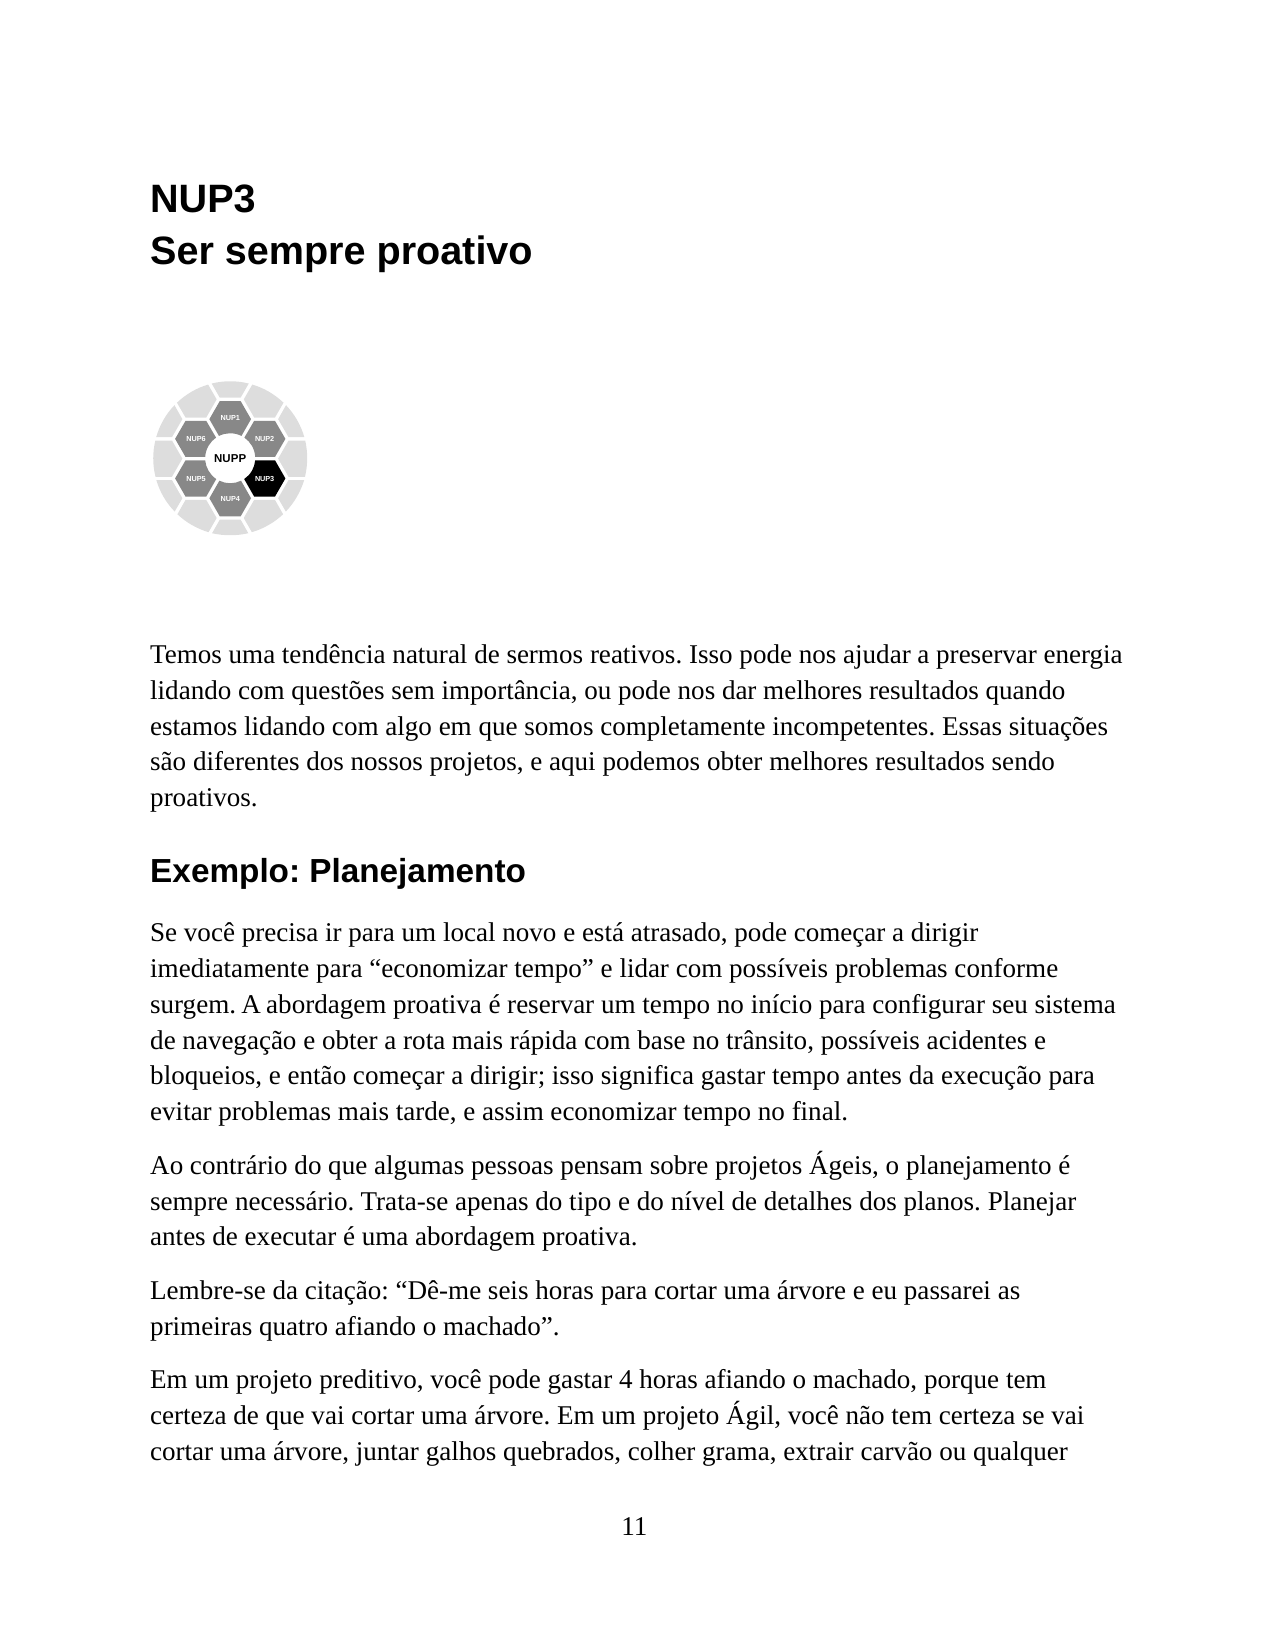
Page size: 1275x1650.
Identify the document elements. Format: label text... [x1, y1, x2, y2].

text Lembre-se da citação: “Dê-me seis horas para cortar uma árvore e eu passarei as primeiras quatro afiando o machado”. [150, 1274, 1125, 1341]
text Em um projeto preditivo, você pode gastar 4 horas afiando o machado, porque tem certeza de que vai cortar uma árvore. Em um projeto Ágil, você não tem certeza se vai cortar uma árvore, juntar galhos quebrados, colher grama, extrair carvão ou qualquer [150, 1363, 1125, 1466]
text Se você precisa ir para um local novo e está atrasado, pode começar a dirigir imediatamente para “economizar tempo” e lidar com possíveis problemas conforme surgem. A abordagem proativa é reservar um tempo no início para configurar seu sistema de navegação e obter a rota mais rápida com base no trânsito, possíveis acidentes e bloqueios, e então começar a dirigir; isso significa gastar tempo antes da execução para evitar problemas mais tarde, e assim economizar tempo no final. [150, 917, 1125, 1126]
subtitle NUP3 Ser sempre proativo [150, 175, 1125, 273]
text Ao contrário do que algumas pessoas pensam sobre projetos Ágeis, o planejamento é sempre necessário. Trata-se apenas do tipo e do nível de detalhes dos planos. Planejar antes de executar é uma abordagem proativa. [150, 1149, 1125, 1251]
subtitle Exemplo: Planejamento [150, 851, 1125, 889]
text Temos uma tendência natural de sermos reativos. Isso pode nos ajudar a preservar energia lidando com questões sem importância, ou pode nos dar melhores resultados quando estamos lidando com algo em que somos completamente incompetentes. Essas situações são diferentes dos nossos projetos, e aqui podemos obter melhores resultados sendo proativos. [150, 638, 1125, 812]
